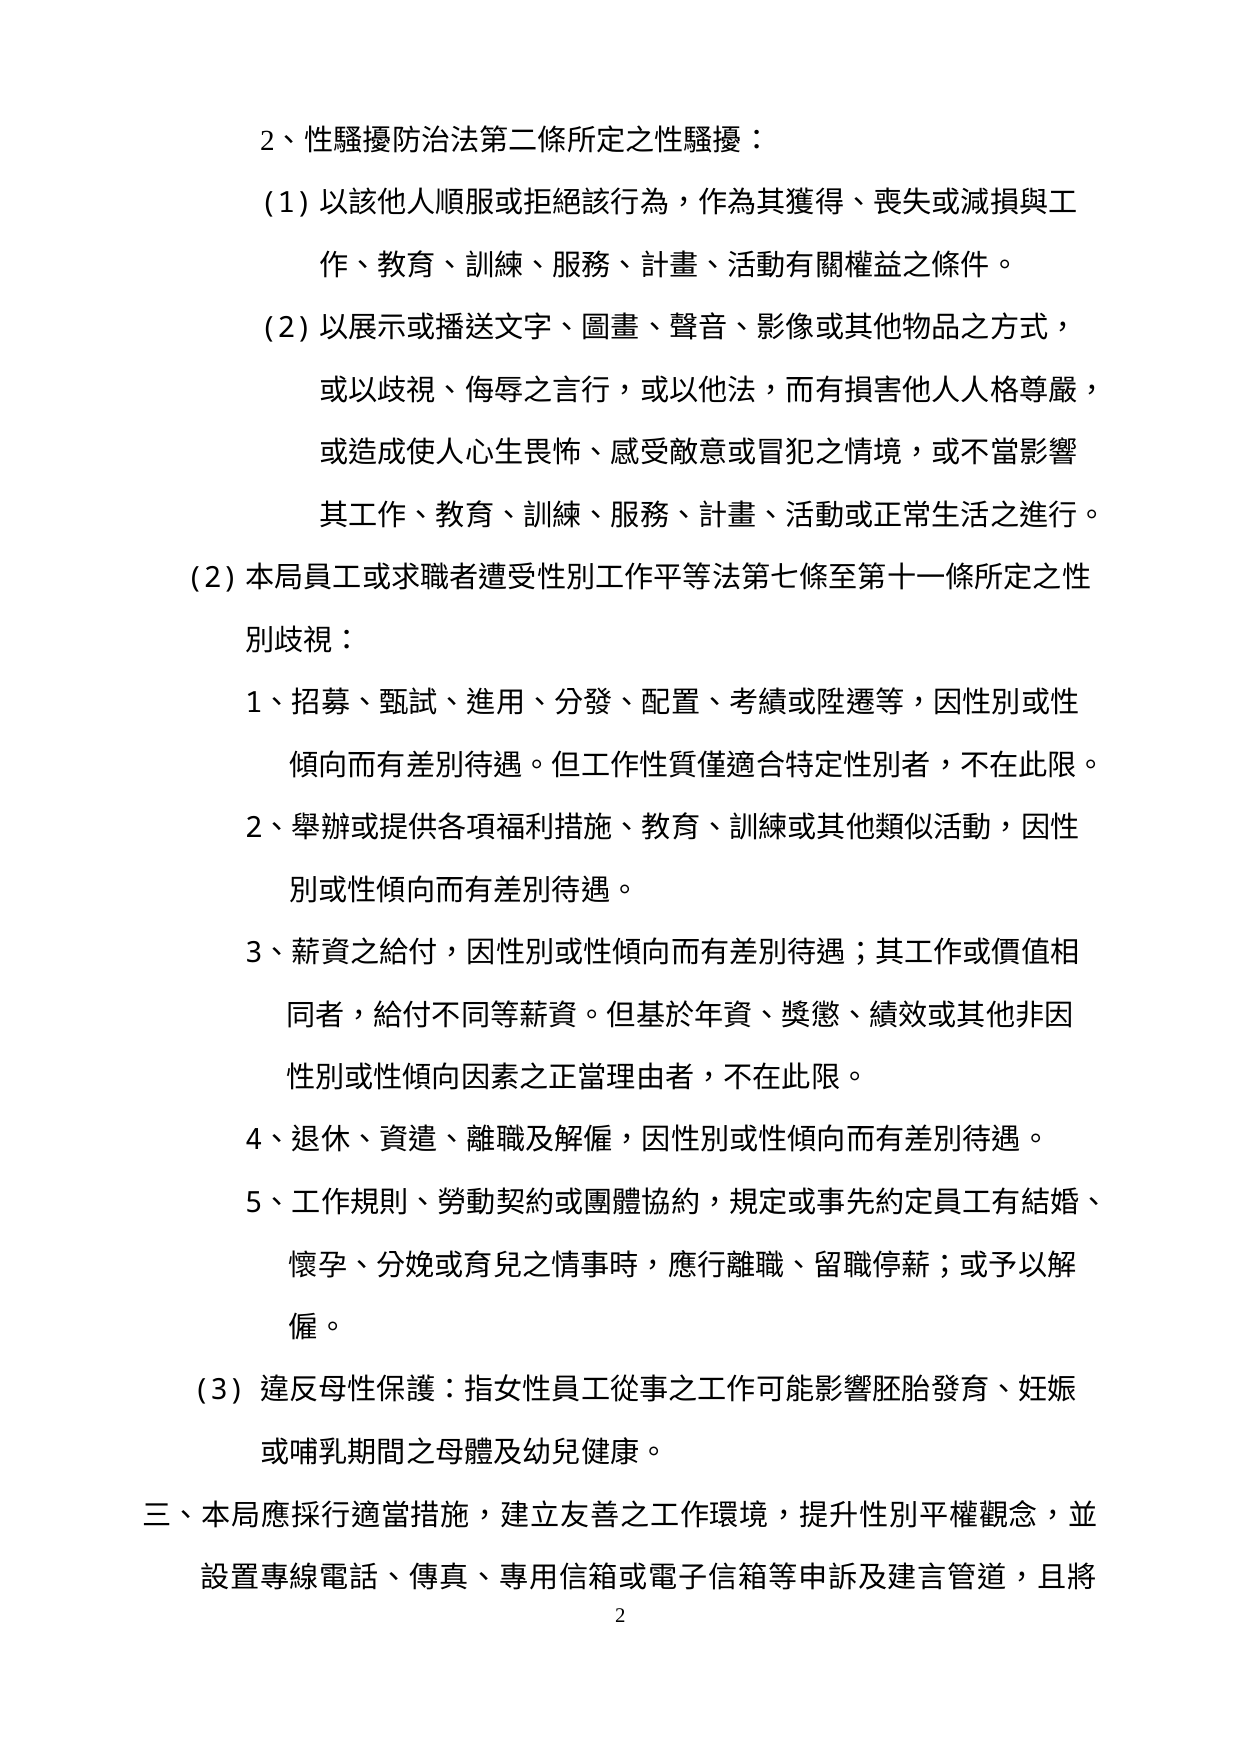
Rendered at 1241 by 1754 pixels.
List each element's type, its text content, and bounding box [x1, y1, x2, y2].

list 性騷擾防治法第二條所定之性騷擾： [260, 96, 1098, 158]
text 5、工作規則、勞動契約或團體協約，規定或事先約定員工有結婚、懷孕、分娩或育兒之情事時，應行離職、留職停薪；或予以解僱。 [245, 1158, 1098, 1346]
text 1、招募、甄試、進用、分發、配置、考績或陞遷等，因性別或性傾向而有差別待遇。但工作性質僅適合特定性別者，不在此限。 [245, 658, 1098, 783]
text 3、薪資之給付，因性別或性傾向而有差別待遇；其工作或價值相同者，給付不同等薪資。但基於年資、獎懲、績效或其他非因性別或性傾向因素之正當理由者，不在此限。 [245, 908, 1098, 1096]
text 2、舉辦或提供各項福利措施、教育、訓練或其他類似活動，因性別或性傾向而有差別待遇。 [245, 783, 1098, 908]
list 本局員工或求職者遭受性別工作平等法第七條至第十一條所定之性別歧視： [186, 533, 1098, 658]
list 違反母性保護：指女性員工從事之工作可能影響胚胎發育、妊娠或哺乳期間之母體及幼兒健康。 [193, 1346, 1098, 1471]
list 以該他人順服或拒絕該行為，作為其獲得、喪失或減損與工作、教育、訓練、服務、計畫、活動有關權益之條件。 [260, 158, 1098, 283]
text 4、退休、資遣、離職及解僱，因性別或性傾向而有差別待遇。 [245, 1096, 1098, 1158]
list 以展示或播送文字、圖畫、聲音、影像或其他物品之方式，或以歧視、侮辱之言行，或以他法，而有損害他人人格尊嚴，或造成使人心生畏怖、感受敵意或冒犯之情境，或不當影響其工作、教育、訓練、服務、計畫、活動或正常生活之進行。 [260, 283, 1098, 533]
text 三、本局應採行適當措施，建立友善之工作環境，提升性別平權觀念，並設置專線電話、傳真、專用信箱或電子信箱等申訴及建言管道，且將 [142, 1471, 1098, 1596]
